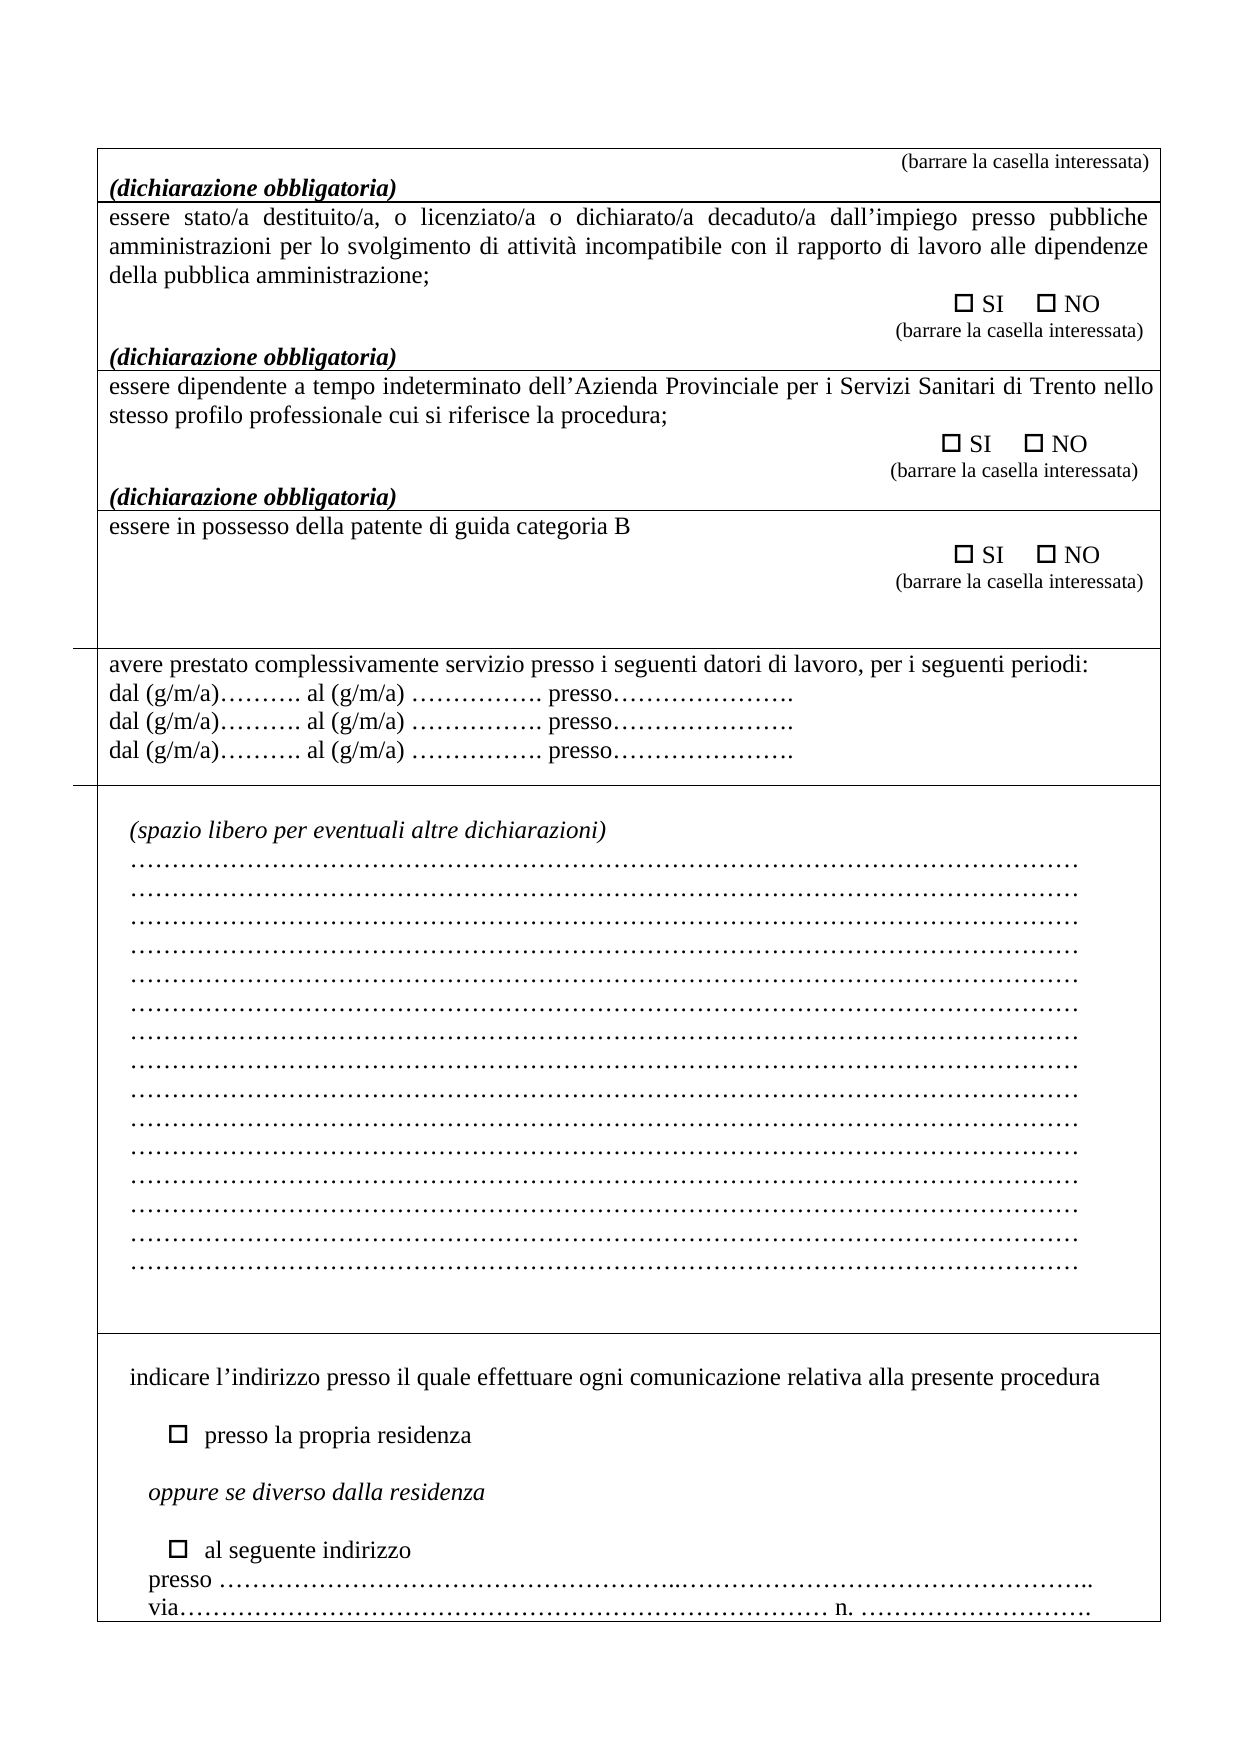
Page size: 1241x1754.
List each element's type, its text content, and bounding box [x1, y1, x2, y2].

table_cell essere stato/a destituito/a, o licenziato/a o dichiarato/a decaduto/a dall’impiego presso pubbliche amministrazioni per lo svolgimento di attività incompatibile con il rapporto di lavoro alle dipendenze della pubblica amministrazione;  SI  NO (barrare la casella interessata) (dichiarazione obbligatoria) [98, 203, 1160, 370]
table_cell [73, 510, 97, 648]
table_cell [73, 786, 97, 1333]
table_cell [73, 649, 97, 785]
table_cell (spazio libero per eventuali altre dichiarazioni) …………………………………………………………………………………………………… …………………………………………………………………………………………………… …………………………………………………………………………………………………… …………………………………………………………………………………………………… …………………………………………………………………………………………………… …………………………………………………………………………………………………… …………………………………………………………………………………………………… …………………………………………………………………………………………………… …………………………………………………………………………………………………… …………………………………………………………………………………………………… …………………………………………………………………………………………………… …………………………………………………………………………………………………… …………………………………………………………………………………………………… …………………………………………………………………………………………………… …………………………………………………………………………………………………… [98, 786, 1160, 1333]
table_cell essere in possesso della patente di guida categoria B  SI  NO (barrare la casella interessata) [98, 511, 1160, 648]
table_cell [73, 1333, 97, 1621]
table_cell [73, 148, 97, 201]
table_cell [73, 201, 97, 370]
table_cell indicare l’indirizzo presso il quale effettuare ogni comunicazione relativa alla presente procedura presso la propria residenza oppure se diverso dalla residenza al seguente indirizzo presso ………………………………………………..………………………………………….. via…………………………………………………………………… n. ………………………. [98, 1334, 1160, 1621]
table_cell [73, 370, 97, 510]
table_cell (barrare la casella interessata) (dichiarazione obbligatoria) [98, 149, 1160, 201]
table_cell essere dipendente a tempo indeterminato dell’Azienda Provinciale per i Servizi Sanitari di Trento nello stesso profilo professionale cui si riferisce la procedura;  SI  NO (barrare la casella interessata) (dichiarazione obbligatoria) [98, 371, 1160, 510]
table_cell avere prestato complessivamente servizio presso i seguenti datori di lavoro, per i seguenti periodi: dal (g/m/a)………. al (g/m/a) ……………. presso…………………. dal (g/m/a)………. al (g/m/a) ……………. presso…………………. dal (g/m/a)………. al (g/m/a) ……………. presso…………………. [98, 649, 1160, 785]
